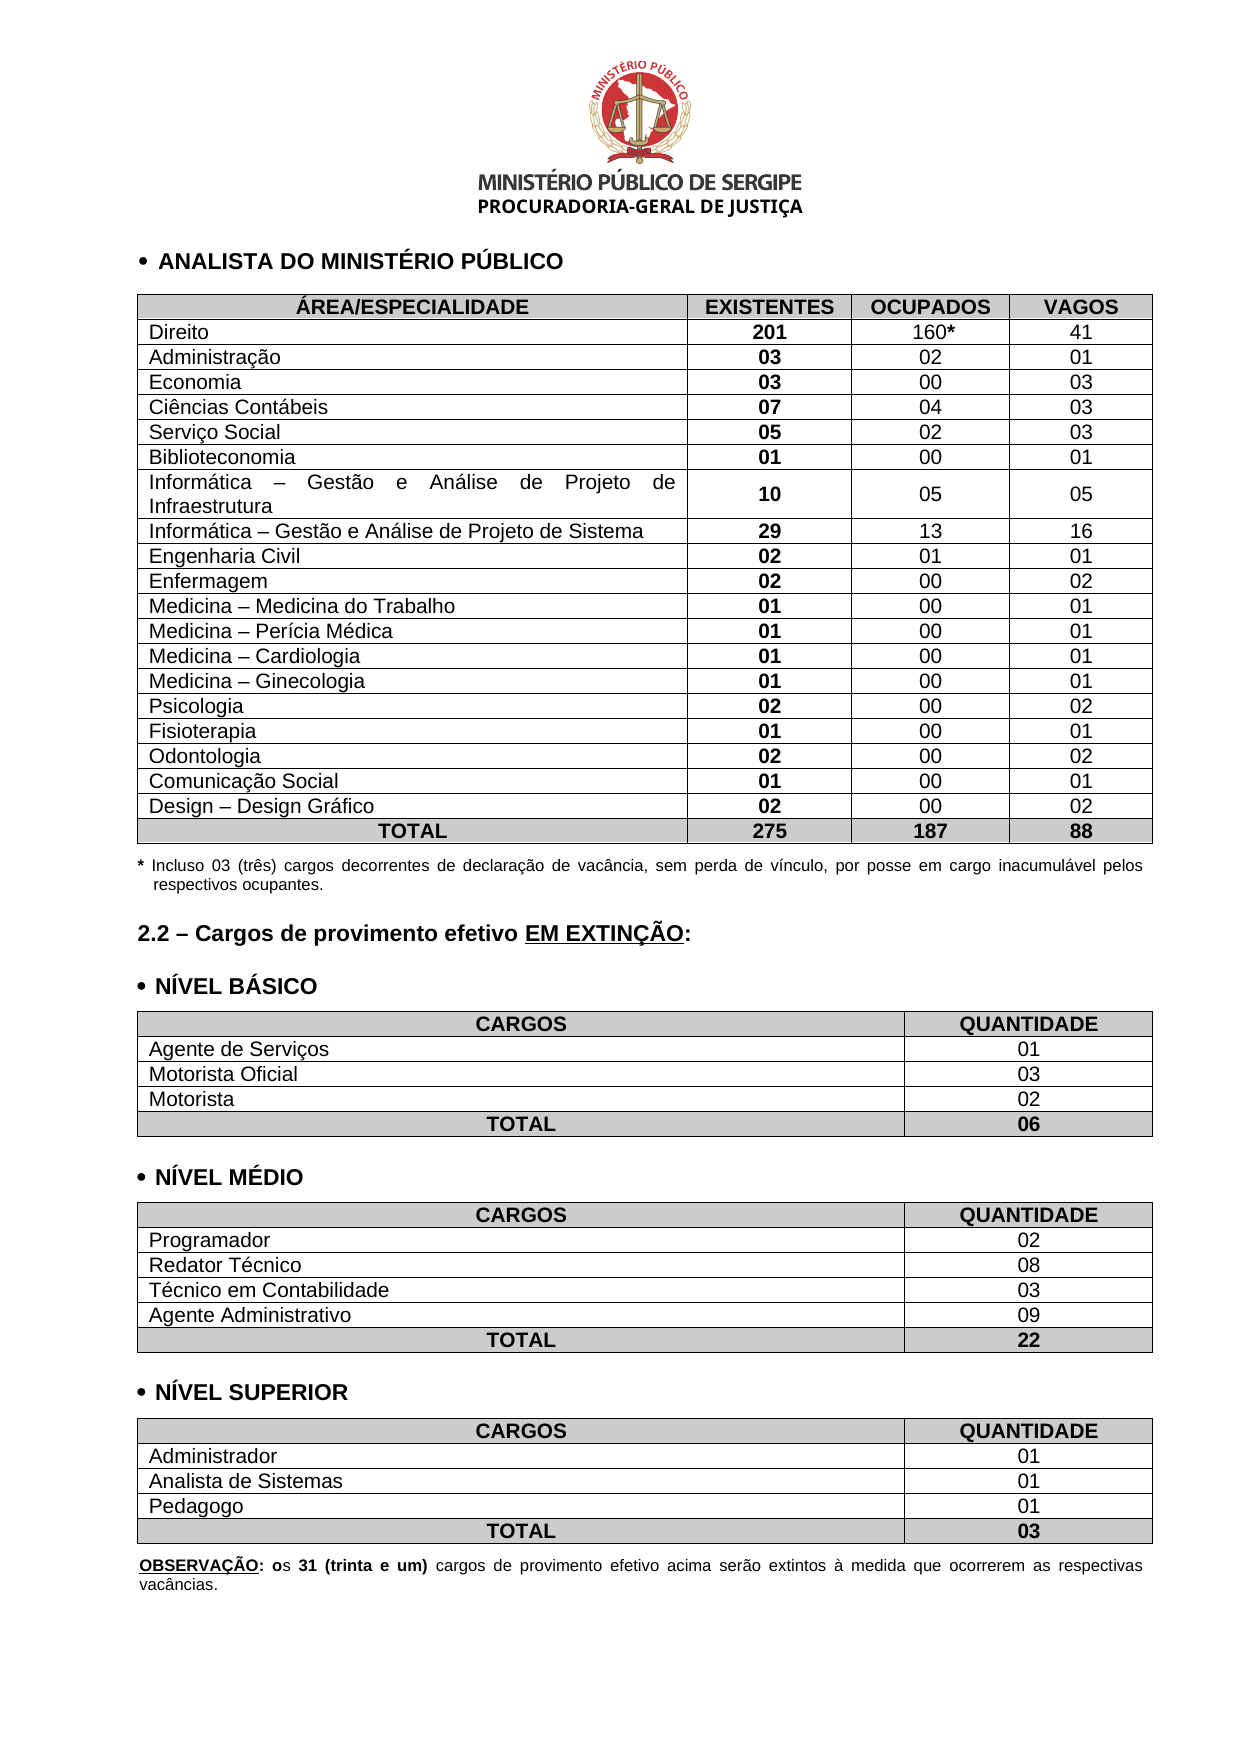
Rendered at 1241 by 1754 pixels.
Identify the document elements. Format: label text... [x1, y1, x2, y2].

table_cell 01 [1010, 445, 1152, 468]
table_cell 16 [1010, 519, 1152, 542]
table_cell Analista de Sistemas [138, 1469, 904, 1493]
table_cell Enfermagem [138, 569, 687, 592]
table_cell 01 [688, 669, 851, 692]
text 2.2 – Cargos de provimento efetivo EM EXTINÇÃO: [137, 920, 1142, 947]
table_cell Administrador [138, 1444, 904, 1468]
table_cell 41 [1010, 320, 1152, 343]
table_cell 01 [1010, 544, 1152, 567]
table_cell 07 [688, 395, 851, 418]
table_header QUANTIDADE [905, 1203, 1152, 1227]
table_cell Comunicação Social [138, 769, 687, 792]
table_cell 275 [688, 819, 851, 842]
table_cell 00 [852, 594, 1009, 617]
table_cell Agente de Serviços [138, 1037, 904, 1061]
table_cell 05 [688, 420, 851, 443]
table_cell Medicina – Perícia Médica [138, 619, 687, 642]
table_cell Serviço Social [138, 420, 687, 443]
table_cell 01 [1010, 619, 1152, 642]
table_cell 03 [688, 370, 851, 393]
table_cell 00 [852, 445, 1009, 468]
table_cell 01 [1010, 769, 1152, 792]
table_cell 187 [852, 819, 1009, 842]
table_cell 01 [1010, 719, 1152, 742]
table_cell 02 [905, 1087, 1152, 1111]
table_cell 05 [1010, 470, 1152, 517]
list NÍVEL BÁSICO [137, 973, 1142, 999]
table_cell 00 [852, 370, 1009, 393]
table_cell 01 [688, 619, 851, 642]
table_header CARGOS [138, 1419, 904, 1443]
table_header VAGOS [1010, 295, 1152, 318]
table_cell 29 [688, 519, 851, 542]
table_cell 01 [1010, 644, 1152, 667]
table_header OCUPADOS [852, 295, 1009, 318]
table_cell 00 [852, 744, 1009, 767]
table_header QUANTIDADE [905, 1419, 1152, 1443]
table_cell 02 [1010, 569, 1152, 592]
table_cell 01 [688, 445, 851, 468]
table_cell 00 [852, 569, 1009, 592]
table_cell Fisioterapia [138, 719, 687, 742]
table_header CARGOS [138, 1203, 904, 1227]
table_cell 22 [905, 1328, 1152, 1352]
table_header ÁREA/ESPECIALIDADE [138, 295, 687, 318]
table_cell 03 [1010, 370, 1152, 393]
table_header QUANTIDADE [905, 1012, 1152, 1036]
table_cell Medicina – Ginecologia [138, 669, 687, 692]
table_cell Engenharia Civil [138, 544, 687, 567]
table_cell 01 [905, 1469, 1152, 1493]
table_header CARGOS [138, 1012, 904, 1036]
table_cell 03 [905, 1519, 1152, 1543]
table_cell 02 [688, 694, 851, 717]
table_cell 03 [1010, 395, 1152, 418]
table_cell 01 [688, 594, 851, 617]
table_cell Ciências Contábeis [138, 395, 687, 418]
table_header EXISTENTES [688, 295, 851, 318]
table_cell Agente Administrativo [138, 1303, 904, 1327]
table_cell 01 [688, 644, 851, 667]
table_cell 13 [852, 519, 1009, 542]
table_cell 03 [905, 1278, 1152, 1302]
table_cell 10 [688, 470, 851, 517]
table_cell TOTAL [138, 1112, 904, 1136]
table_cell Direito [138, 320, 687, 343]
table_cell Medicina – Medicina do Trabalho [138, 594, 687, 617]
table_cell Economia [138, 370, 687, 393]
table_cell 201 [688, 320, 851, 343]
table_cell 02 [688, 544, 851, 567]
text * Incluso 03 (três) cargos decorrentes de declaração de vacância, sem perda de vínculo, por posse em cargo inacumulável pelos respectivos ocupantes. [137, 856, 1144, 894]
table_cell 88 [1010, 819, 1152, 842]
table_cell 02 [905, 1228, 1152, 1252]
table_cell 00 [852, 719, 1009, 742]
table_cell Redator Técnico [138, 1253, 904, 1277]
table_cell 03 [1010, 420, 1152, 443]
table_cell 01 [905, 1494, 1152, 1518]
table_cell 02 [1010, 744, 1152, 767]
table_cell 00 [852, 644, 1009, 667]
picture [478, 61, 802, 194]
table_cell 160* [852, 320, 1009, 343]
table_cell Programador [138, 1228, 904, 1252]
table_cell Odontologia [138, 744, 687, 767]
table_cell Informática – Gestão e Análise de Projeto de Sistema [138, 519, 687, 542]
table_cell 02 [852, 345, 1009, 368]
table_cell 03 [688, 345, 851, 368]
table_cell 08 [905, 1253, 1152, 1277]
table_cell 02 [1010, 694, 1152, 717]
table_cell 01 [1010, 594, 1152, 617]
table_cell TOTAL [138, 1328, 904, 1352]
table_cell TOTAL [138, 819, 687, 842]
table_cell 06 [905, 1112, 1152, 1136]
table_cell 01 [852, 544, 1009, 567]
table_cell 01 [1010, 345, 1152, 368]
table_cell 01 [905, 1037, 1152, 1061]
table_cell 02 [852, 420, 1009, 443]
table_cell 01 [1010, 669, 1152, 692]
table_cell 02 [688, 569, 851, 592]
table_cell 01 [905, 1444, 1152, 1468]
text OBSERVAÇÃO: os 31 (trinta e um) cargos de provimento efetivo acima serão extintos à medida que ocorrerem as respectivas vacâncias. [137, 1556, 1142, 1594]
table_cell Motorista [138, 1087, 904, 1111]
table_cell 02 [1010, 794, 1152, 817]
list NÍVEL SUPERIOR [137, 1379, 1142, 1406]
table_cell Pedagogo [138, 1494, 904, 1518]
table_cell Biblioteconomia [138, 445, 687, 468]
table_cell 04 [852, 395, 1009, 418]
table_cell 00 [852, 769, 1009, 792]
table_cell Design – Design Gráfico [138, 794, 687, 817]
table_cell 00 [852, 694, 1009, 717]
list ANALISTA DO MINISTÉRIO PÚBLICO [139, 248, 1142, 274]
table_cell TOTAL [138, 1519, 904, 1543]
table_cell 03 [905, 1062, 1152, 1086]
table_cell Técnico em Contabilidade [138, 1278, 904, 1302]
table_cell 09 [905, 1303, 1152, 1327]
table_cell Administração [138, 345, 687, 368]
table_cell 00 [852, 619, 1009, 642]
list NÍVEL MÉDIO [137, 1164, 1142, 1190]
table_cell Informática – Gestão e Análise de Projeto de Infraestrutura [138, 470, 687, 517]
table_cell 01 [688, 769, 851, 792]
table_cell 01 [688, 719, 851, 742]
table_cell Motorista Oficial [138, 1062, 904, 1086]
table_cell Psicologia [138, 694, 687, 717]
table_cell 02 [688, 744, 851, 767]
table_cell 05 [852, 470, 1009, 517]
table_cell Medicina – Cardiologia [138, 644, 687, 667]
table_cell 02 [688, 794, 851, 817]
table_cell 00 [852, 669, 1009, 692]
table_cell 00 [852, 794, 1009, 817]
